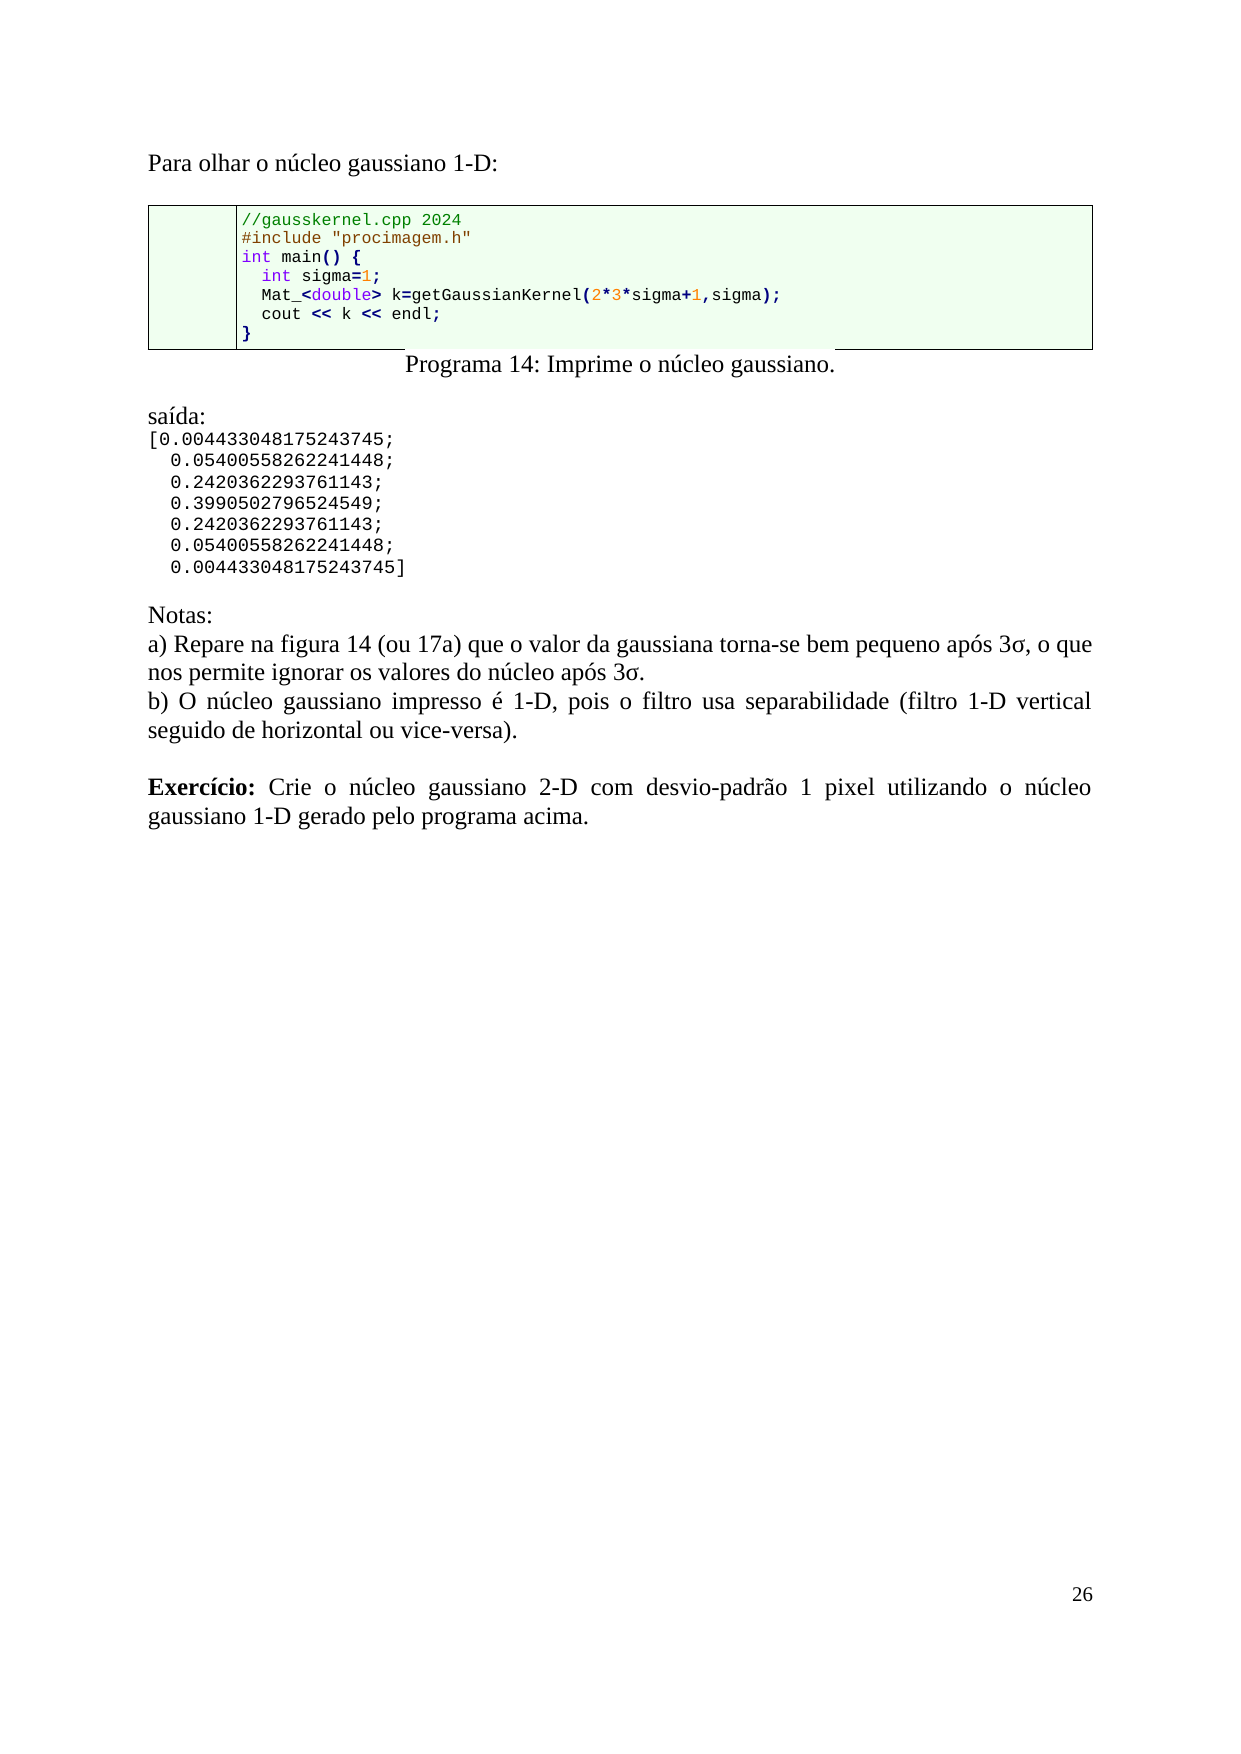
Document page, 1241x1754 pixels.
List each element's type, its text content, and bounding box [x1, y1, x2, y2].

text Notas: [148, 600, 1092, 629]
text 0.2420362293761143; [148, 515, 1092, 536]
text Programa 14: Imprime o núcleo gaussiano. [148, 350, 1092, 378]
text Para olhar o núcleo gaussiano 1-D: [148, 148, 1092, 176]
table_header [149, 206, 236, 349]
text b) O núcleo gaussiano impresso é 1-D, pois o filtro usa separabilidade (filtro 1-D vertical seguido de horizontal ou vice-versa). [148, 686, 1092, 744]
text 0.2420362293761143; [148, 472, 1092, 494]
text 0.05400558262241448; [148, 451, 1092, 472]
text 0.05400558262241448; [148, 536, 1092, 557]
text [0.004433048175243745; [148, 430, 1092, 451]
text Exercício: Crie o núcleo gaussiano 2-D com desvio-padrão 1 pixel utilizando o núcleo gaussiano 1-D gerado pelo programa acima. [148, 772, 1092, 830]
text 0.004433048175243745] [148, 557, 1092, 579]
text a) Repare na figura 14 (ou 17a) que o valor da gaussiana torna-se bem pequeno após 3σ, o que nos permite ignorar os valores do núcleo após 3σ. [148, 629, 1092, 686]
table_header //gausskernel.cpp 2024 #include "procimagem.h" int main() { int sigma=1; Mat_<double> k=getGaussianKernel(2*3*sigma+1,sigma); cout << k << endl; } [237, 206, 1092, 349]
text saída: [148, 401, 1092, 430]
text 0.3990502796524549; [148, 494, 1092, 515]
